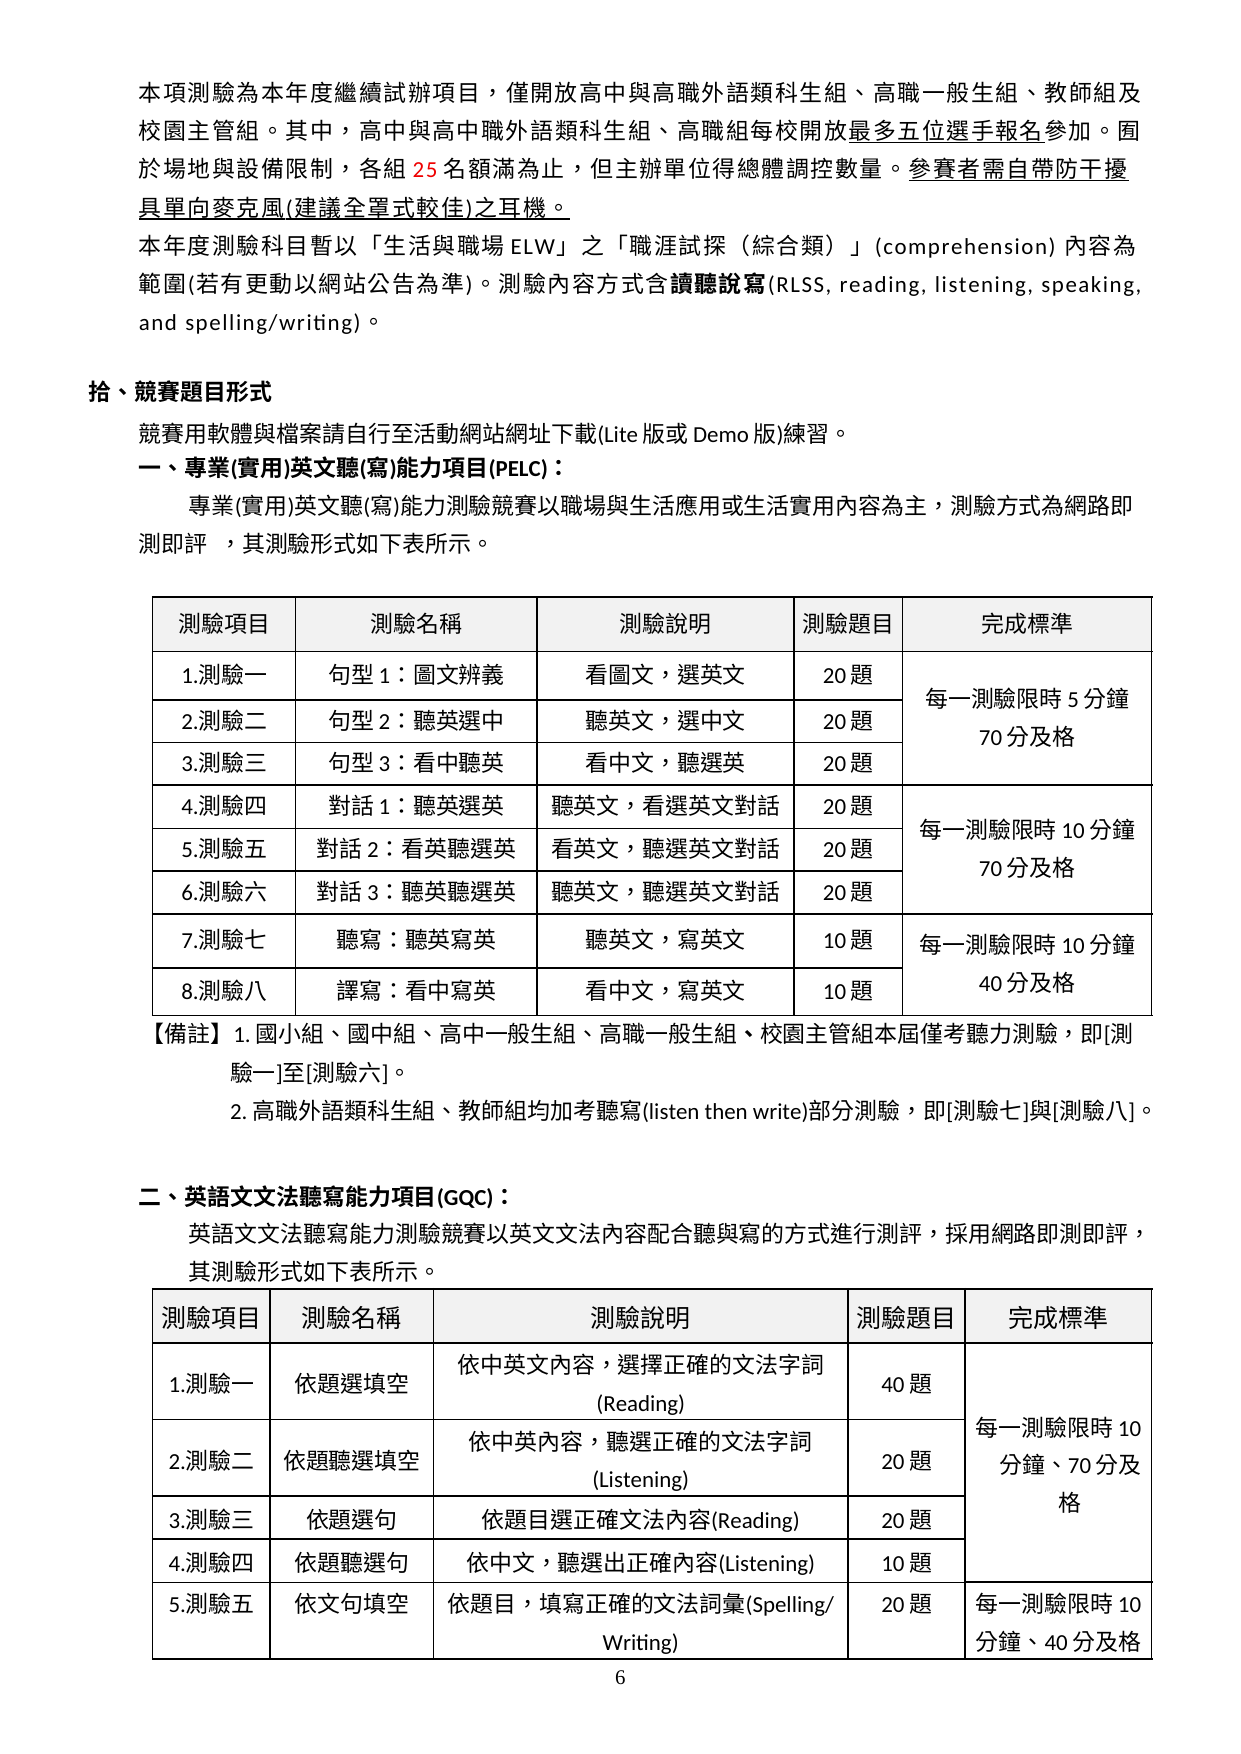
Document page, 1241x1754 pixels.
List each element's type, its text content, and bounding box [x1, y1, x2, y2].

table_cell 5.測驗五 [153, 829, 295, 870]
text 二、英語文文法聽寫能力項目(GQC)： [139, 1175, 1152, 1213]
table_cell 每一測驗限時10分鐘 70分及格 [903, 786, 1151, 913]
table_cell 對話2：看英聽選英 [296, 829, 536, 870]
table_header 測驗名稱 [296, 598, 536, 651]
table_cell 1.測驗一 [153, 652, 295, 699]
table_cell 3.測驗三 [153, 743, 295, 784]
table_cell 聽英文，選中文 [538, 701, 793, 741]
table_cell 20題 [795, 701, 902, 741]
text 本項測驗為本年度繼續試辦項目，僅開放高中與高職外語類科生組、高職一般生組、教師組及校園主管組。其中，高中與高中職外語類科生組、高職組每校開放最多五位選手報名參加。囿於場地與設備限制，各組25名額滿為止，但主辦單位得總體調控數量。參賽者需自帶防干擾具單向麥克風(建議全罩式較佳)之耳機。 [139, 75, 1152, 223]
table_cell 20題 [795, 743, 902, 784]
table_cell 20題 [795, 652, 902, 699]
table_cell 對話1：聽英選英 [296, 786, 536, 827]
table_cell 依文句填空 [271, 1583, 433, 1658]
table_cell 每一測驗限時10分鐘 40分及格 [903, 915, 1151, 1015]
table_cell 20題 [849, 1583, 964, 1658]
table_cell 聽寫：聽英寫英 [296, 915, 536, 967]
table_cell 聽英文，看選英文對話 [538, 786, 793, 827]
table_cell 依題選句 [271, 1497, 433, 1538]
table_cell 依中英內容，聽選正確的文法字詞(Listening) [434, 1420, 847, 1495]
table_cell 3.測驗三 [153, 1497, 269, 1538]
table_cell 4.測驗四 [153, 1540, 269, 1581]
text 一、專業(實用)英文聽(寫)能力項目(PELC)： [89, 450, 1152, 483]
table_header 測驗說明 [434, 1290, 847, 1342]
table_cell 20題 [795, 829, 902, 870]
table_cell 10題 [795, 915, 902, 967]
table_cell 20題 [849, 1420, 964, 1495]
table_cell 每一測驗限時10分鐘、70分及格 [966, 1344, 1151, 1581]
table_cell 譯寫：看中寫英 [296, 969, 536, 1015]
table_cell 句型1：圖文辨義 [296, 652, 536, 699]
table_cell 20題 [795, 786, 902, 827]
table_cell 依中英文內容，選擇正確的文法字詞(Reading) [434, 1344, 847, 1419]
table_cell 10題 [849, 1540, 964, 1581]
table_header 測驗題目 [795, 598, 902, 651]
table_header 完成標準 [966, 1290, 1151, 1342]
table_cell 每一測驗限時10分鐘、40分及格 [966, 1583, 1151, 1658]
table_cell 40題 [849, 1344, 964, 1419]
table_cell 依題聽選句 [271, 1540, 433, 1581]
table_cell 6.測驗六 [153, 872, 295, 913]
table_cell 20題 [795, 872, 902, 913]
table_cell 看中文，聽選英 [538, 743, 793, 784]
table_cell 聽英文，聽選英文對話 [538, 872, 793, 913]
table_cell 句型3：看中聽英 [296, 743, 536, 784]
table_cell 2.測驗二 [153, 1420, 269, 1495]
table_header 測驗說明 [538, 598, 793, 651]
table_cell 看英文，聽選英文對話 [538, 829, 793, 870]
table_cell 對話3：聽英聽選英 [296, 872, 536, 913]
text 2. 高職外語類科生組、教師組均加考聽寫(listen then write)部分測驗，即[測驗七]與[測驗八]。 [182, 1093, 1152, 1126]
table_header 測驗項目 [153, 1290, 269, 1342]
table_cell 1.測驗一 [153, 1344, 269, 1419]
table_cell 4.測驗四 [153, 786, 295, 827]
text 競賽用軟體與檔案請自行至活動網站網址下載(Lite版或Demo版)練習。 [89, 412, 1152, 450]
text 【備註】1. 國小組、國中組、高中一般生組、高職一般生組、校園主管組本屆僅考聽力測驗，即[測驗一]至[測驗六]。 [141, 1016, 1152, 1088]
table_cell 看中文，寫英文 [538, 969, 793, 1015]
table_cell 7.測驗七 [153, 915, 295, 967]
text 拾、競賽題目形式 [89, 374, 1152, 407]
table_header 完成標準 [903, 598, 1151, 651]
table_cell 20題 [849, 1497, 964, 1538]
table_cell 聽英文，寫英文 [538, 915, 793, 967]
table_cell 每一測驗限時5分鐘 70分及格 [903, 652, 1151, 784]
table_cell 2.測驗二 [153, 701, 295, 741]
table_cell 看圖文，選英文 [538, 652, 793, 699]
table_header 測驗題目 [849, 1290, 964, 1342]
text 英語文文法聽寫能力測驗競賽以英文文法內容配合聽與寫的方式進行測評，採用網路即測即評，其測驗形式如下表所示。 [189, 1213, 1152, 1288]
table_cell 5.測驗五 [153, 1583, 269, 1658]
table_cell 依題目選正確文法內容(Reading) [434, 1497, 847, 1538]
table_cell 依題選填空 [271, 1344, 433, 1419]
table_cell 依題目，填寫正確的文法詞彙(Spelling/Writing) [434, 1583, 847, 1658]
table_header 測驗項目 [153, 598, 295, 651]
table_cell 8.測驗八 [153, 969, 295, 1015]
table_cell 依題聽選填空 [271, 1420, 433, 1495]
text 本年度測驗科目暫以「生活與職場ELW」之「職涯試探（綜合類）」(comprehension) 內容為範圍(若有更動以網站公告為準)。測驗內容方式含讀聽說寫(RLSS, reading, listening, speaking, and spelling/writing)。 [139, 227, 1152, 337]
text 專業(實用)英文聽(寫)能力測驗競賽以職場與生活應用或生活實用內容為主，測驗方式為網路即測即評 ，其測驗形式如下表所示。 [139, 488, 1152, 559]
table_header 測驗名稱 [271, 1290, 433, 1342]
table_cell 依中文，聽選出正確內容(Listening) [434, 1540, 847, 1581]
table_cell 10題 [795, 969, 902, 1015]
table_cell 句型2：聽英選中 [296, 701, 536, 741]
